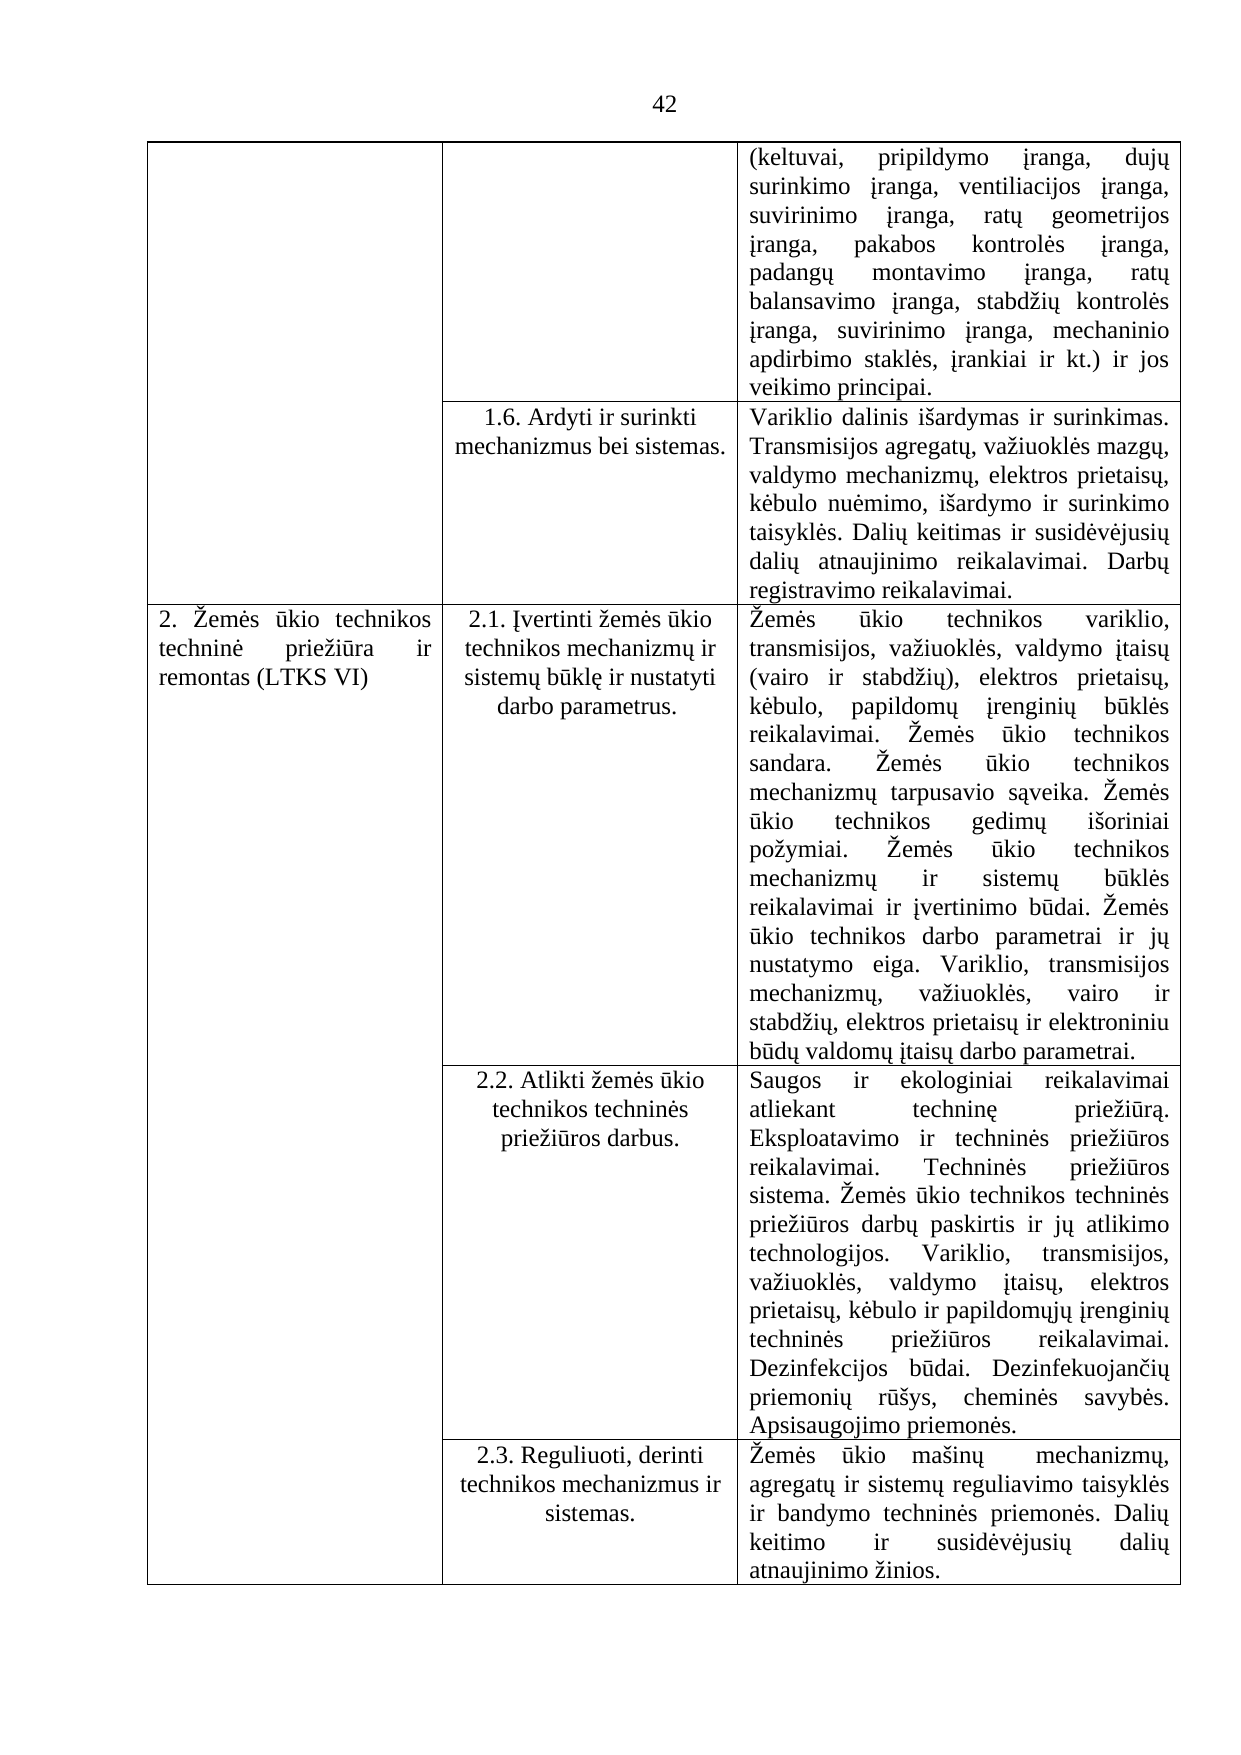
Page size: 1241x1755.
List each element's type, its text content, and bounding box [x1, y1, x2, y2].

table_cell 2.3. Reguliuoti, derinti technikos mechanizmus ir sistemas. [443, 1440, 737, 1584]
table_cell (keltuvai, pripildymo įranga, dujų surinkimo įranga, ventiliacijos įranga, suvirinimo įranga, ratų geometrijos įranga, pakabos kontrolės įranga, padangų montavimo įranga, ratų balansavimo įranga, stabdžių kontrolės įranga, suvirinimo įranga, mechaninio apdirbimo staklės, įrankiai ir kt.) ir jos veikimo principai. [738, 143, 1180, 401]
table_cell 1.6. Ardyti ir surinkti mechanizmus bei sistemas. [443, 402, 737, 603]
table_cell 2.2. Atlikti žemės ūkio technikos techninės priežiūros darbus. [443, 1066, 737, 1439]
table_cell [443, 143, 737, 401]
table_cell Žemės ūkio mašinų mechanizmų, agregatų ir sistemų reguliavimo taisyklės ir bandymo techninės priemonės. Dalių keitimo ir susidėvėjusių dalių atnaujinimo žinios. [738, 1440, 1180, 1584]
table_cell Saugos ir ekologiniai reikalavimai atliekant techninę priežiūrą. Eksploatavimo ir techninės priežiūros reikalavimai. Techninės priežiūros sistema. Žemės ūkio technikos techninės priežiūros darbų paskirtis ir jų atlikimo technologijos. Variklio, transmisijos, važiuoklės, valdymo įtaisų, elektros prietaisų, kėbulo ir papildomųjų įrenginių techninės priežiūros reikalavimai. Dezinfekcijos būdai. Dezinfekuojančių priemonių rūšys, cheminės savybės. Apsisaugojimo priemonės. [738, 1066, 1180, 1439]
table_cell Variklio dalinis išardymas ir surinkimas. Transmisijos agregatų, važiuoklės mazgų, valdymo mechanizmų, elektros prietaisų, kėbulo nuėmimo, išardymo ir surinkimo taisyklės. Dalių keitimas ir susidėvėjusių dalių atnaujinimo reikalavimai. Darbų registravimo reikalavimai. [738, 402, 1180, 603]
table_cell [148, 143, 442, 603]
table_cell Žemės ūkio technikos variklio, transmisijos, važiuoklės, valdymo įtaisų (vairo ir stabdžių), elektros prietaisų, kėbulo, papildomų įrenginių būklės reikalavimai. Žemės ūkio technikos sandara. Žemės ūkio technikos mechanizmų tarpusavio sąveika. Žemės ūkio technikos gedimų išoriniai požymiai. Žemės ūkio technikos mechanizmų ir sistemų būklės reikalavimai ir įvertinimo būdai. Žemės ūkio technikos darbo parametrai ir jų nustatymo eiga. Variklio, transmisijos mechanizmų, važiuoklės, vairo ir stabdžių, elektros prietaisų ir elektroniniu būdų valdomų įtaisų darbo parametrai. [738, 605, 1180, 1064]
table_cell 2. Žemės ūkio technikos techninė priežiūra ir remontas (LTKS VI) [148, 605, 442, 1584]
table_cell 2.1. Įvertinti žemės ūkio technikos mechanizmų ir sistemų būklę ir nustatyti darbo parametrus. [443, 605, 737, 1064]
